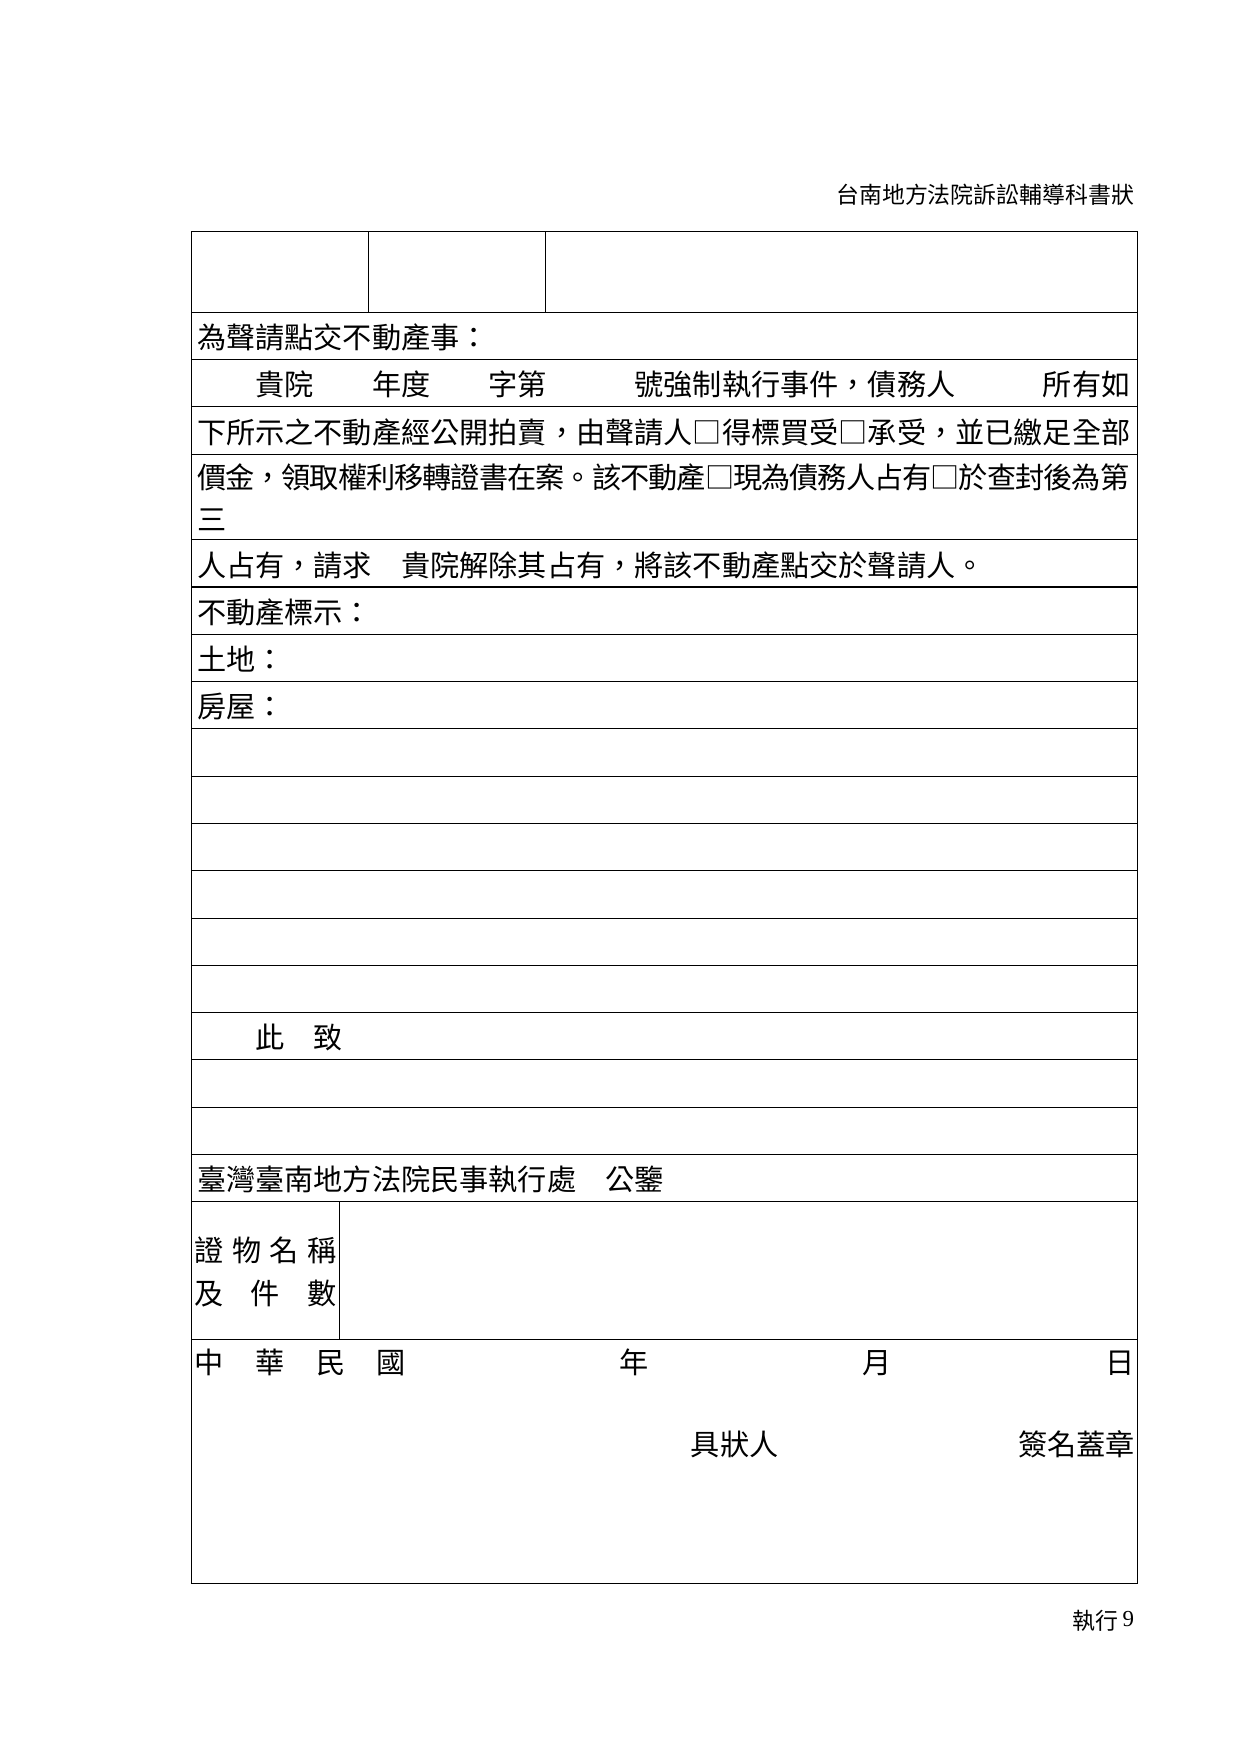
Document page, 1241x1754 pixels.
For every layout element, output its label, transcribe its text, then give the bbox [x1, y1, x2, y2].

table_cell 價金，領取權利移轉證書在案。該不動產□現為債務人占有□於查封後為第三 [192, 455, 1137, 539]
table_cell 中華民國 年 月 日 具狀人 簽名蓋章 [192, 1340, 1137, 1583]
table_cell [192, 871, 1137, 917]
table_cell 不動產標示： [192, 588, 1137, 634]
table_cell 土地： [192, 635, 1137, 681]
table_cell [192, 1060, 1137, 1107]
table_cell [192, 824, 1137, 870]
table_cell 貴院 年度 字第 號強制執行事件，債務人 所有如 [192, 360, 1137, 406]
table_cell [340, 1202, 1137, 1338]
table_cell 臺灣臺南地方法院民事執行處 公鑒 [192, 1155, 1137, 1201]
table_cell 下所示之不動產經公開拍賣，由聲請人□得標買受□承受，並已繳足全部 [192, 407, 1137, 453]
table_cell [192, 1108, 1137, 1154]
table_cell [369, 232, 545, 312]
table_cell [192, 919, 1137, 965]
table_cell [192, 729, 1137, 776]
table_cell 房屋： [192, 682, 1137, 728]
table_cell [546, 232, 1137, 312]
table_cell [192, 966, 1137, 1012]
table_cell [192, 232, 368, 312]
table_cell 此 致 [192, 1013, 1137, 1059]
table_cell 人占有，請求 貴院解除其占有，將該不動產點交於聲請人。 [192, 540, 1137, 586]
table_cell 為聲請點交不動產事： [192, 313, 1137, 359]
table_cell 證物名稱 及件數 [192, 1202, 339, 1338]
table_cell [192, 777, 1137, 823]
